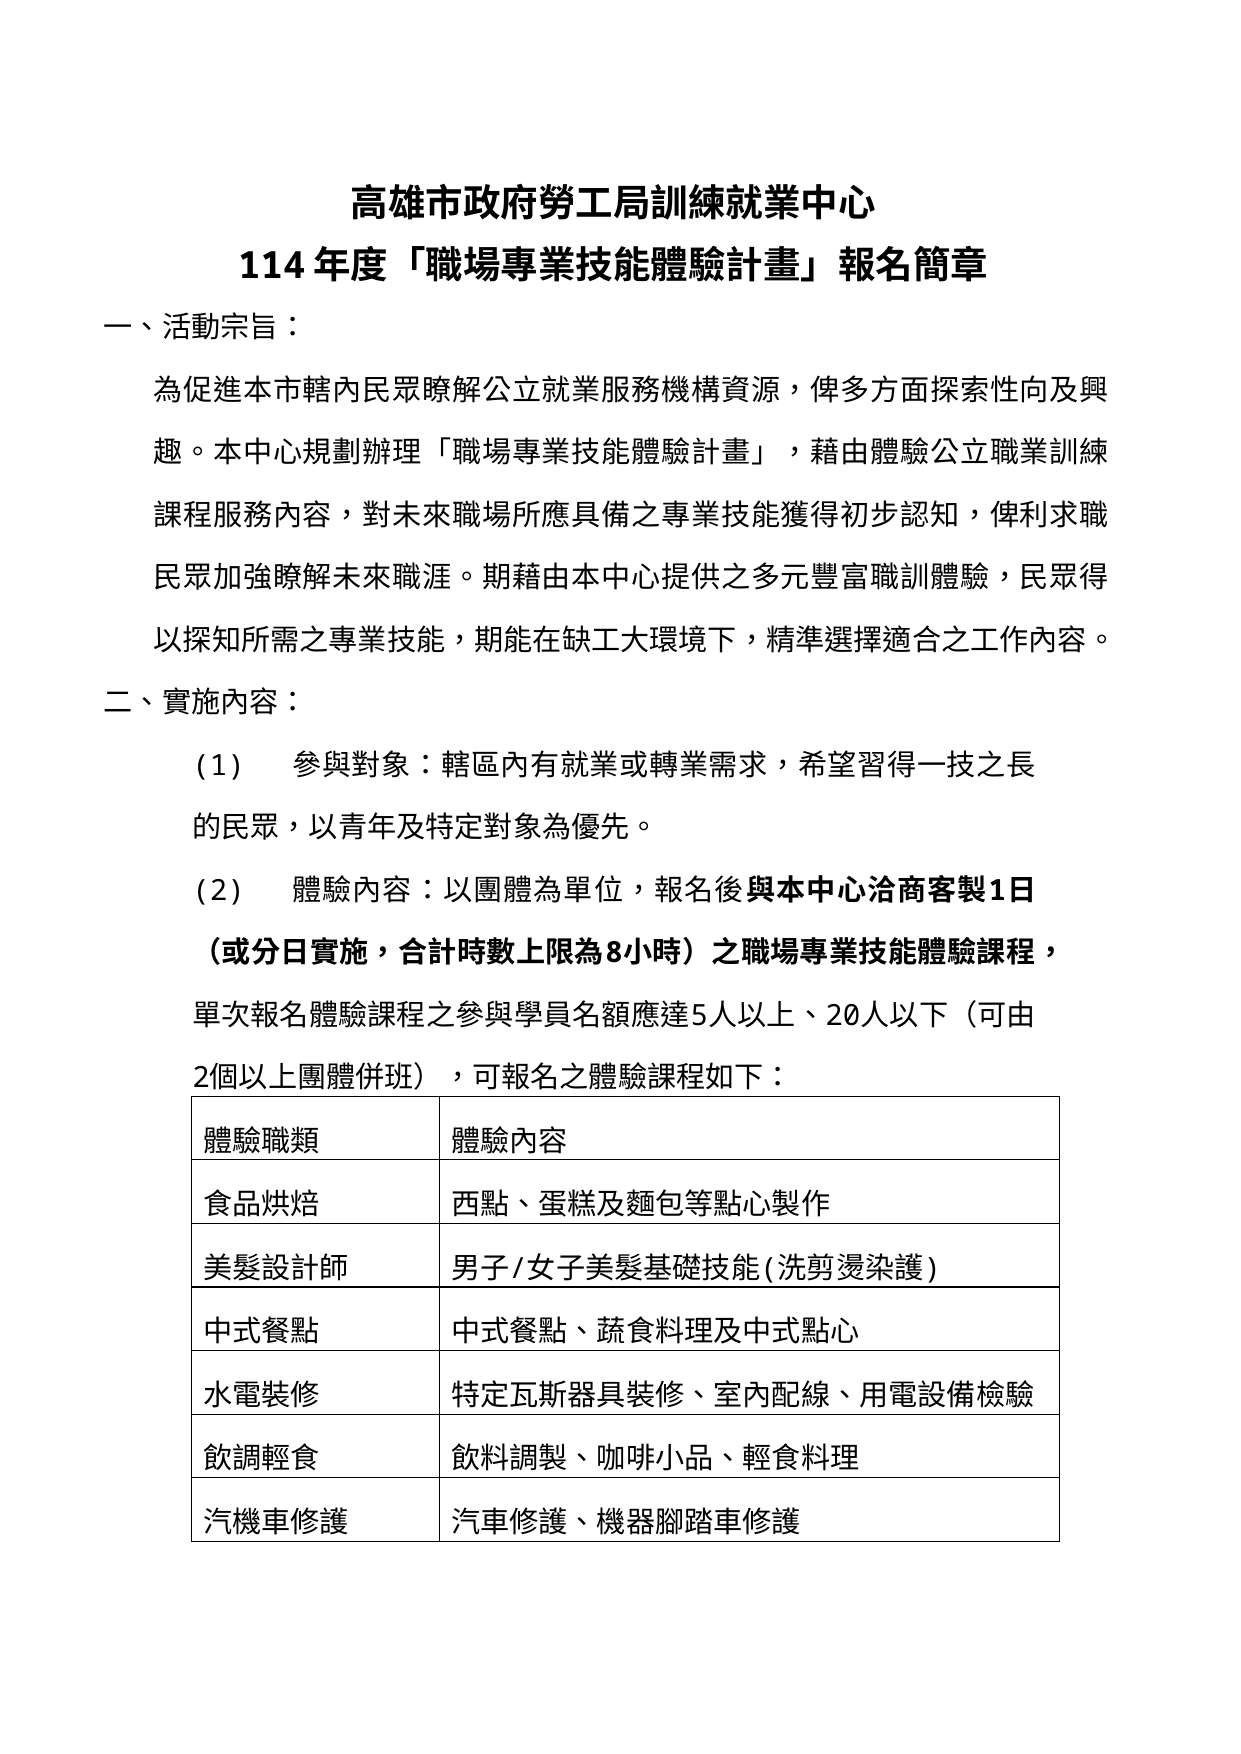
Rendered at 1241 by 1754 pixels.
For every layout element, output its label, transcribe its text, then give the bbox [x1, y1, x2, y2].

table_header 體驗內容 [440, 1097, 1059, 1159]
table_cell 美髮設計師 [192, 1224, 439, 1286]
text 114年度「職場專業技能體驗計畫」報名簡章 [103, 221, 1122, 283]
list 活動宗旨： [103, 283, 1110, 346]
list 參與對象：轄區內有就業或轉業需求，希望習得一技之長的民眾，以青年及特定對象為優先。 [192, 721, 1036, 846]
table_cell 中式餐點 [192, 1288, 439, 1350]
table_header 體驗職類 [192, 1097, 439, 1159]
table_cell 水電裝修 [192, 1351, 439, 1413]
table_cell 食品烘焙 [192, 1160, 439, 1223]
text 為促進本市轄內民眾瞭解公立就業服務機構資源，俾多方面探索性向及興趣。本中心規劃辦理「職場專業技能體驗計畫」，藉由體驗公立職業訓練課程服務內容，對未來職場所應具備之專業技能獲得初步認知，俾利求職民眾加強瞭解未來職涯。期藉由本中心提供之多元豐富職訓體驗，民眾得以探知所需之專業技能，期能在缺工大環境下，精準選擇適合之工作內容。 [153, 346, 1110, 658]
text 高雄市政府勞工局訓練就業中心 [103, 158, 1122, 221]
table_cell 中式餐點、蔬食料理及中式點心 [440, 1288, 1059, 1350]
table_cell 汽車修護、機器腳踏車修護 [440, 1478, 1059, 1541]
table_cell 男子/女子美髮基礎技能(洗剪燙染護) [440, 1224, 1059, 1286]
list 實施內容： [103, 658, 1110, 721]
table_cell 汽機車修護 [192, 1478, 439, 1541]
list 體驗內容：以團體為單位，報名後與本中心洽商客製1日（或分日實施，合計時數上限為8小時）之職場專業技能體驗課程，單次報名體驗課程之參與學員名額應達5人以上、20人以下（可由2個以上團體併班），可報名之體驗課程如下： [192, 846, 1036, 1096]
table_cell 飲料調製、咖啡小品、輕食料理 [440, 1415, 1059, 1477]
table_cell 特定瓦斯器具裝修、室內配線、用電設備檢驗 [440, 1351, 1059, 1413]
table_cell 飲調輕食 [192, 1415, 439, 1477]
table_cell 西點、蛋糕及麵包等點心製作 [440, 1160, 1059, 1223]
